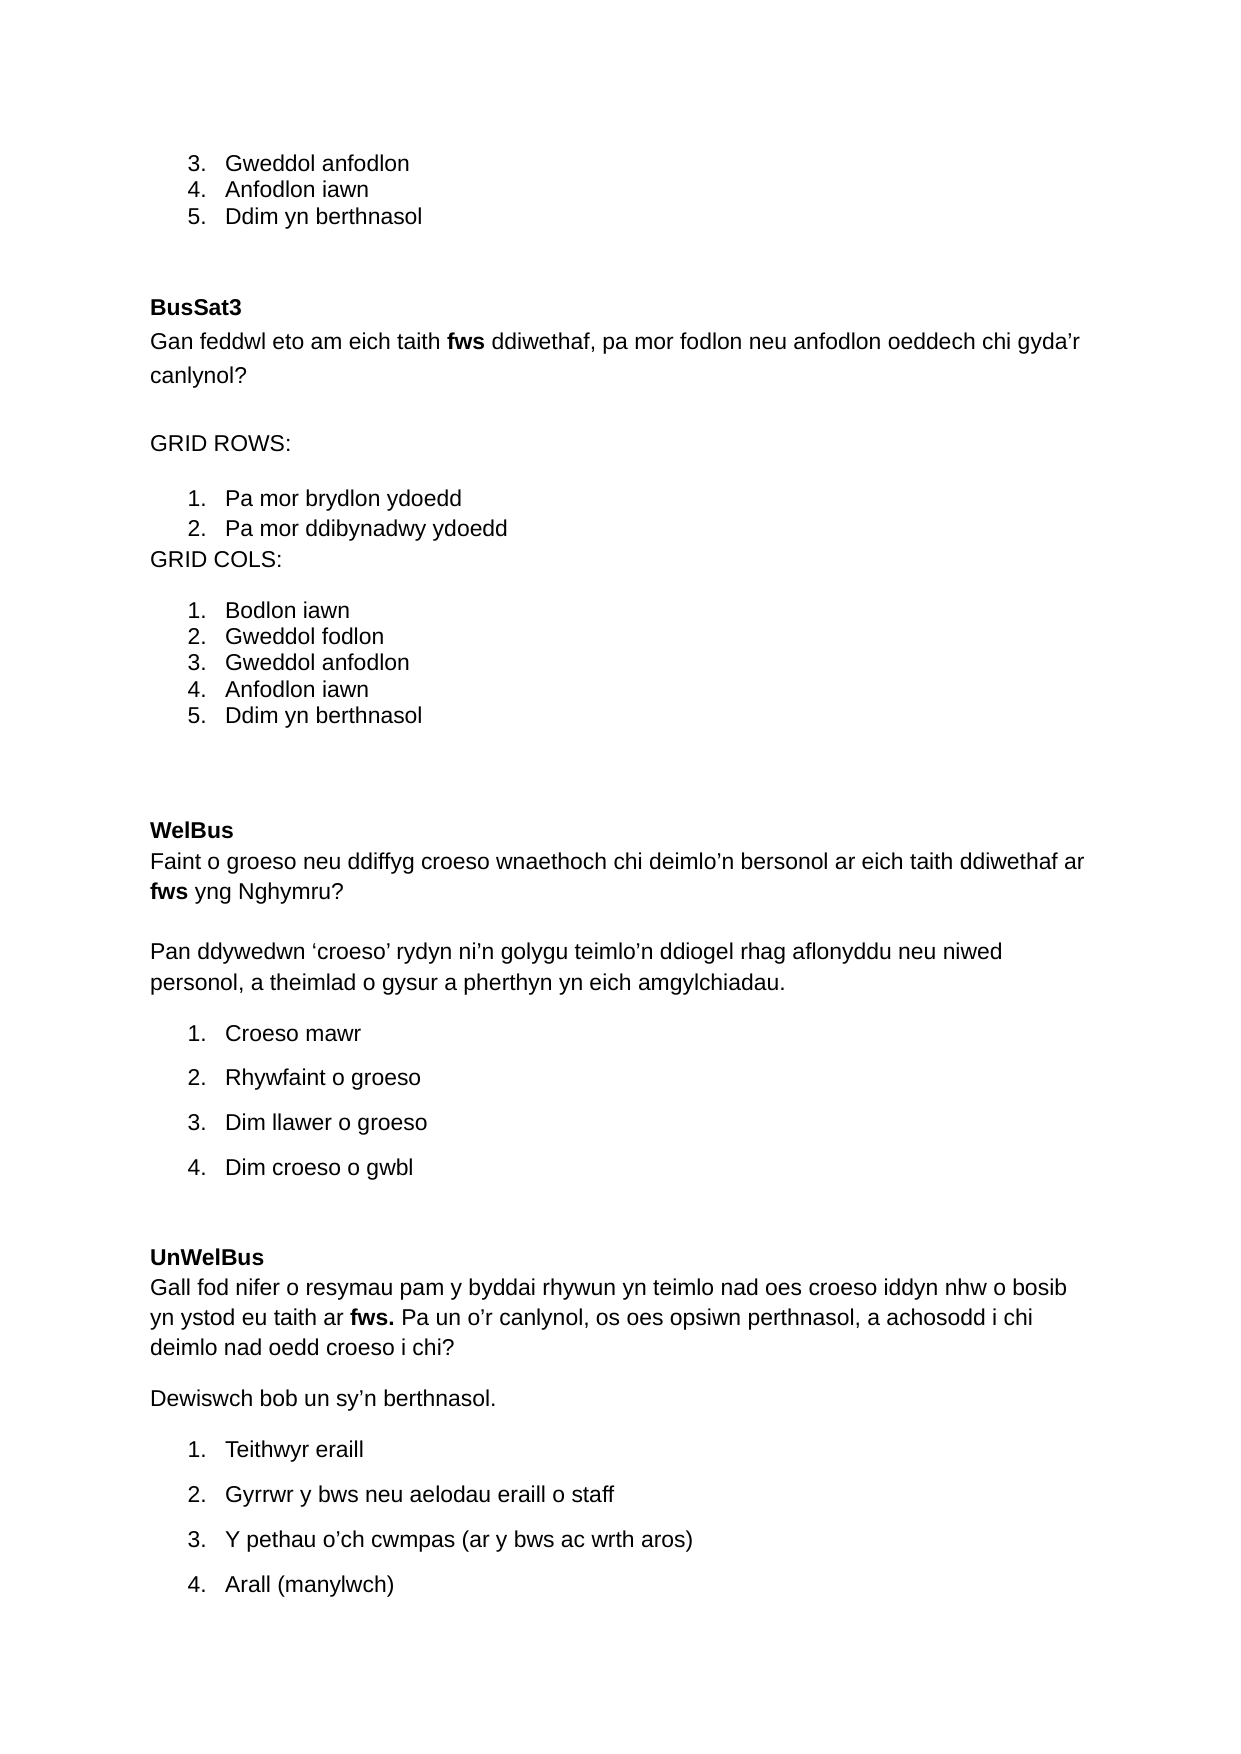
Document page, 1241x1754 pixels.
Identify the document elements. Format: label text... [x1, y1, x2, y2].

list Anfodlon iawn [187, 176, 1090, 203]
text Gall fod nifer o resymau pam y byddai rhywun yn teimlo nad oes croeso iddyn nhw o bosib yn ystod eu taith ar fws. Pa un o’r canlynol, os oes opsiwn perthnasol, a achosodd i chi deimlo nad oedd croeso i chi? [150, 1274, 1090, 1361]
text WelBus [150, 817, 1090, 844]
list Pa mor ddibynadwy ydoedd [187, 515, 1090, 542]
list Dim llawer o groeso [187, 1109, 1090, 1136]
list Teithwyr eraill [187, 1436, 1090, 1463]
list Bodlon iawn [187, 597, 1090, 623]
list Ddim yn berthnasol [187, 702, 1090, 728]
list Gweddol fodlon [187, 623, 1090, 649]
text Pan ddywedwn ‘croeso’ rydyn ni’n golygu teimlo’n ddiogel rhag aflonyddu neu niwed personol, a theimlad o gysur a pherthyn yn eich amgylchiadau. [150, 938, 1090, 995]
list Arall (manylwch) [187, 1571, 1090, 1597]
list Anfodlon iawn [187, 676, 1090, 702]
list Rhywfaint o groeso [187, 1064, 1090, 1091]
list Dim croeso o gwbl [187, 1154, 1090, 1180]
list Gweddol anfodlon [187, 649, 1090, 676]
text Gan feddwl eto am eich taith fws ddiwethaf, pa mor fodlon neu anfodlon oeddech chi gyda’r canlynol? [150, 328, 1090, 388]
text BusSat3 [150, 293, 1090, 320]
list Gyrrwr y bws neu aelodau eraill o staff [187, 1481, 1090, 1507]
text Faint o groeso neu ddiffyg croeso wnaethoch chi deimlo’n bersonol ar eich taith ddiwethaf ar fws yng Nghymru? [150, 848, 1090, 904]
list Ddim yn berthnasol [187, 203, 1090, 229]
list Croeso mawr [187, 1019, 1090, 1046]
list Y pethau o’ch cwmpas (ar y bws ac wrth aros) [187, 1526, 1090, 1552]
text Dewiswch bob un sy’n berthnasol. [150, 1385, 1090, 1412]
text UnWelBus [150, 1243, 1090, 1270]
list Gweddol anfodlon [187, 150, 1090, 176]
list Pa mor brydlon ydoedd [187, 485, 1090, 511]
text GRID COLS: [150, 546, 1090, 572]
text GRID ROWS: [150, 430, 1090, 456]
